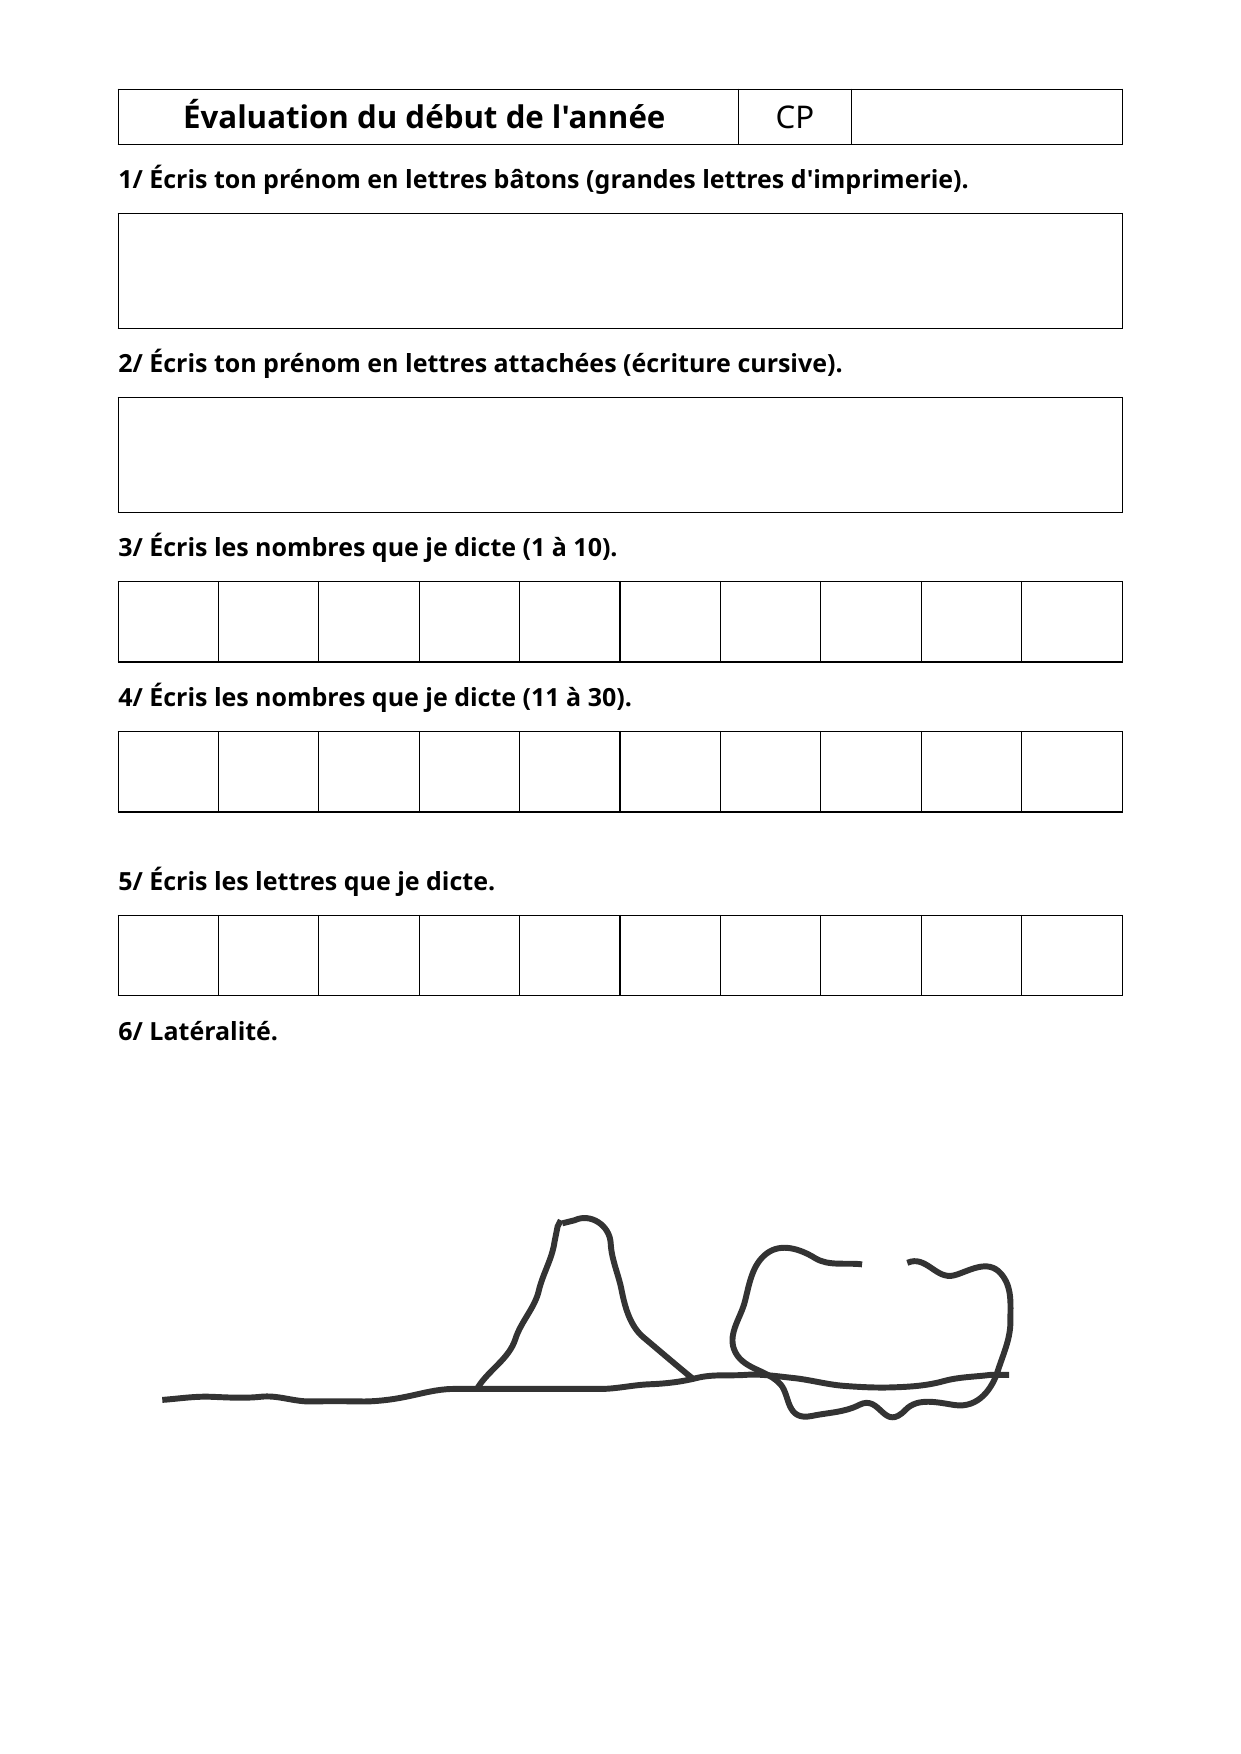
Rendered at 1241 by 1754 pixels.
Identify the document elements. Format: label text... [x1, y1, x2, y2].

table_header Évaluation du début de l'année [119, 90, 738, 144]
table_header [852, 90, 1122, 144]
text 2/ Écris ton prénom en lettres attachées (écriture cursive). [118, 346, 1122, 380]
table_header [821, 732, 921, 811]
table_header [721, 582, 820, 661]
table_header [922, 582, 1021, 661]
table_header CP [739, 90, 851, 144]
text 3/ Écris les nombres que je dicte (1 à 10). [118, 530, 1122, 564]
table_header [520, 582, 619, 661]
table_header [520, 732, 619, 811]
table_header [922, 732, 1021, 811]
table_header [219, 916, 318, 995]
table_header [119, 732, 218, 811]
table_header [319, 916, 419, 995]
table_header [319, 732, 419, 811]
text 6/ Latéralité. [118, 1013, 1122, 1047]
table_header [621, 732, 720, 811]
table_header [520, 916, 619, 995]
table_header [821, 582, 921, 661]
table_header [420, 732, 519, 811]
table_header [319, 582, 419, 661]
text 1/ Écris ton prénom en lettres bâtons (grandes lettres d'imprimerie). [118, 162, 1122, 196]
table_header [420, 916, 519, 995]
table_header [1022, 916, 1122, 995]
table_header [119, 916, 218, 995]
table_header [821, 916, 921, 995]
table_header [1022, 582, 1122, 661]
table_header [721, 916, 820, 995]
table_header [119, 582, 218, 661]
table_header [219, 732, 318, 811]
table_header [1022, 732, 1122, 811]
table_header [119, 398, 1122, 512]
text 4/ Écris les nombres que je dicte (11 à 30). [118, 679, 1122, 714]
text 5/ Écris les lettres que je dicte. [118, 863, 1122, 898]
table_header [420, 582, 519, 661]
table_header [621, 582, 720, 661]
table_header [721, 732, 820, 811]
table_header [119, 214, 1122, 328]
table_header [922, 916, 1021, 995]
table_header [219, 582, 318, 661]
table_header [621, 916, 720, 995]
